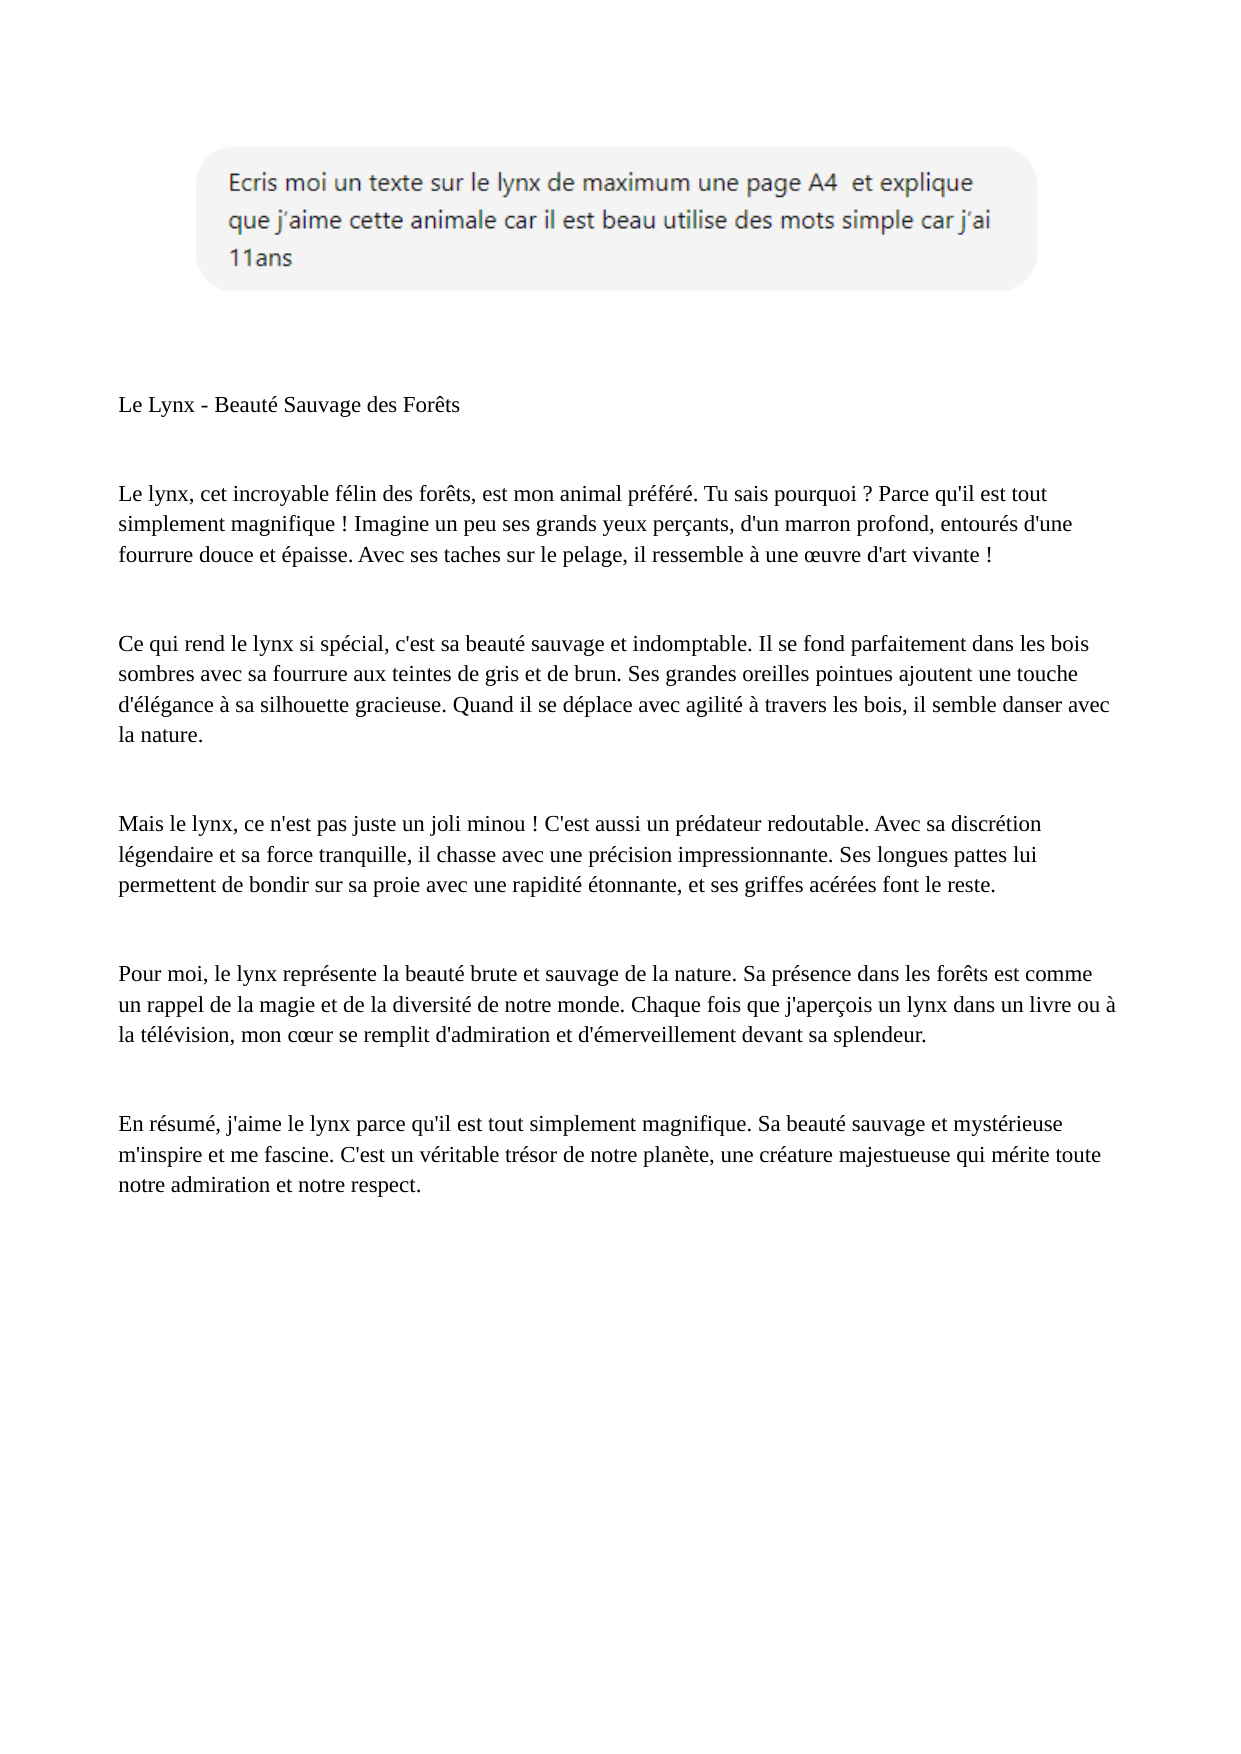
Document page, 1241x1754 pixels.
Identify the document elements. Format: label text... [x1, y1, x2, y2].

text Pour moi, le lynx représente la beauté brute et sauvage de la nature. Sa présence dans les forêts est comme un rappel de la magie et de la diversité de notre monde. Chaque fois que j'aperçois un lynx dans un livre ou à la télévision, mon cœur se remplit d'admiration et d'émerveillement devant sa splendeur. [118, 960, 1122, 1047]
text En résumé, j'aime le lynx parce qu'il est tout simplement magnifique. Sa beauté sauvage et mystérieuse m'inspire et me fascine. C'est un véritable trésor de notre planète, une créature majestueuse qui mérite toute notre admiration et notre respect. [118, 1110, 1122, 1197]
text Le Lynx - Beauté Sauvage des Forêts [118, 391, 1122, 417]
picture [187, 141, 1053, 307]
text Ce qui rend le lynx si spécial, c'est sa beauté sauvage et indomptable. Il se fond parfaitement dans les bois sombres avec sa fourrure aux teintes de gris et de brun. Ses grandes oreilles pointues ajoutent une touche d'élégance à sa silhouette gracieuse. Quand il se déplace avec agilité à travers les bois, il semble danser avec la nature. [118, 630, 1122, 747]
text Le lynx, cet incroyable félin des forêts, est mon animal préféré. Tu sais pourquoi ? Parce qu'il est tout simplement magnifique ! Imagine un peu ses grands yeux perçants, d'un marron profond, entourés d'une fourrure douce et épaisse. Avec ses taches sur le pelage, il ressemble à une œuvre d'art vivante ! [118, 480, 1122, 567]
text Mais le lynx, ce n'est pas juste un joli minou ! C'est aussi un prédateur redoutable. Avec sa discrétion légendaire et sa force tranquille, il chasse avec une précision impressionnante. Ses longues pattes lui permettent de bondir sur sa proie avec une rapidité étonnante, et ses griffes acérées font le reste. [118, 810, 1122, 897]
